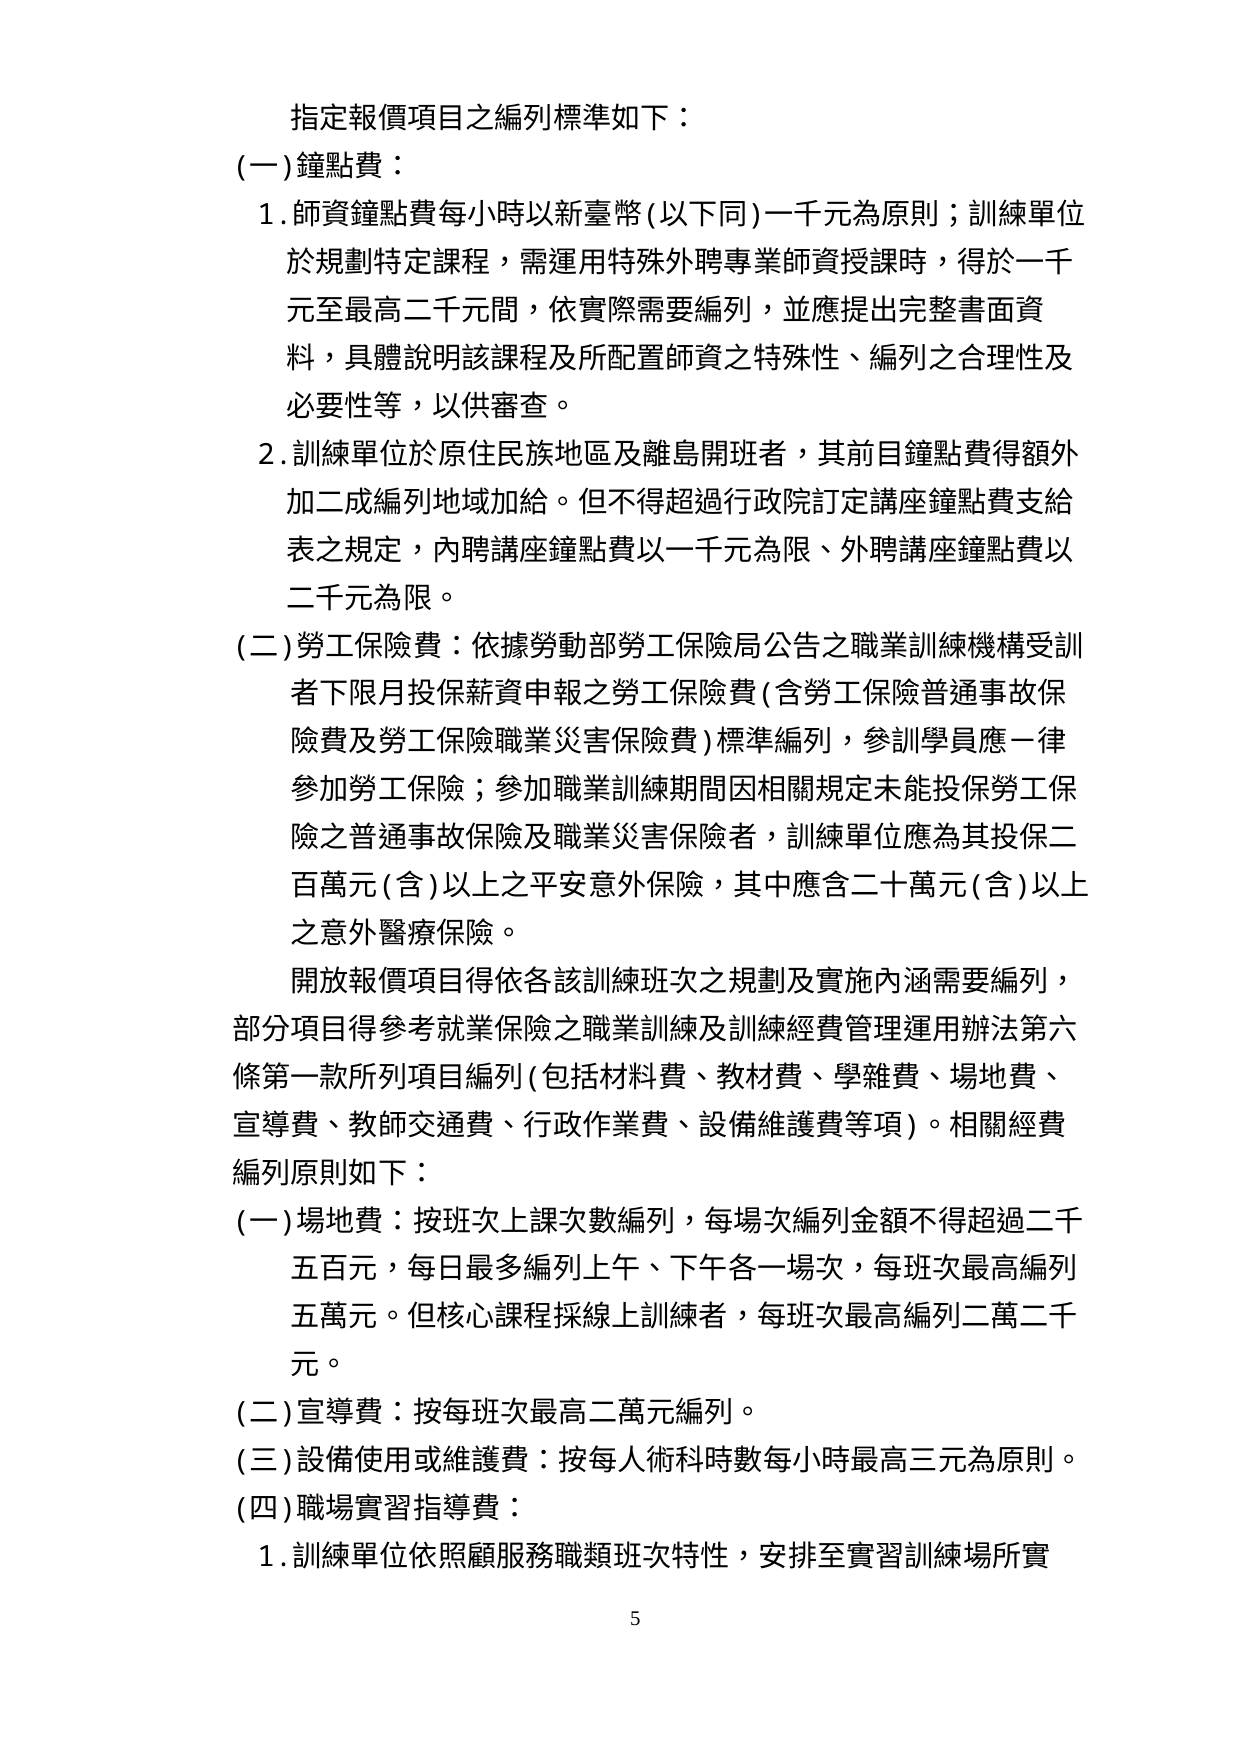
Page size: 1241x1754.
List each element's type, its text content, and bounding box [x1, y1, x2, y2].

table_cell 指定報價項目之編列標準如下： (一)鐘點費： 1.師資鐘點費每小時以新臺幣(以下同)一千元為原則；訓練單位於規劃特定課程，需運用特殊外聘專業師資授課時，得於一千元至最高二千元間，依實際需要編列，並應提出完整書面資料，具體說明該課程及所配置師資之特殊性、編列之合理性及必要性等，以供審查。 2.訓練單位於原住民族地區及離島開班者，其前目鐘點費得額外加二成編列地域加給。但不得超過行政院訂定講座鐘點費支給表之規定，內聘講座鐘點費以一千元為限、外聘講座鐘點費以二千元為限。 (二)勞工保險費：依據勞動部勞工保險局公告之職業訓練機構受訓者下限月投保薪資申報之勞工保險費(含勞工保險普通事故保險費及勞工保險職業災害保險費)標準編列，參訓學員應ㄧ律參加勞工保險；參加職業訓練期間因相關規定未能投保勞工保險之普通事故保險及職業災害保險者，訓練單位應為其投保二百萬元(含)以上之平安意外保險，其中應含二十萬元(含)以上之意外醫療保險。 開放報價項目得依各該訓練班次之規劃及實施內涵需要編列，部分項目得參考就業保險之職業訓練及訓練經費管理運用辦法第六條第一款所列項目編列(包括材料費、教材費、學雜費、場地費、宣導費、教師交通費、行政作業費、設備維護費等項)。相關經費編列原則如下： (一)場地費：按班次上課次數編列，每場次編列金額不得超過二千五百元，每日最多編列上午、下午各一場次，每班次最高編列五萬元。但核心課程採線上訓練者，每班次最高編列二萬二千元。 (二)宣導費：按每班次最高二萬元編列。 (三)設備使用或維護費：按每人術科時數每小時最高三元為原則。 (四)職場實習指導費： 1.訓練單位依照顧服務職類班次特性，安排至實習訓練場所實 [179, 91, 1094, 1576]
